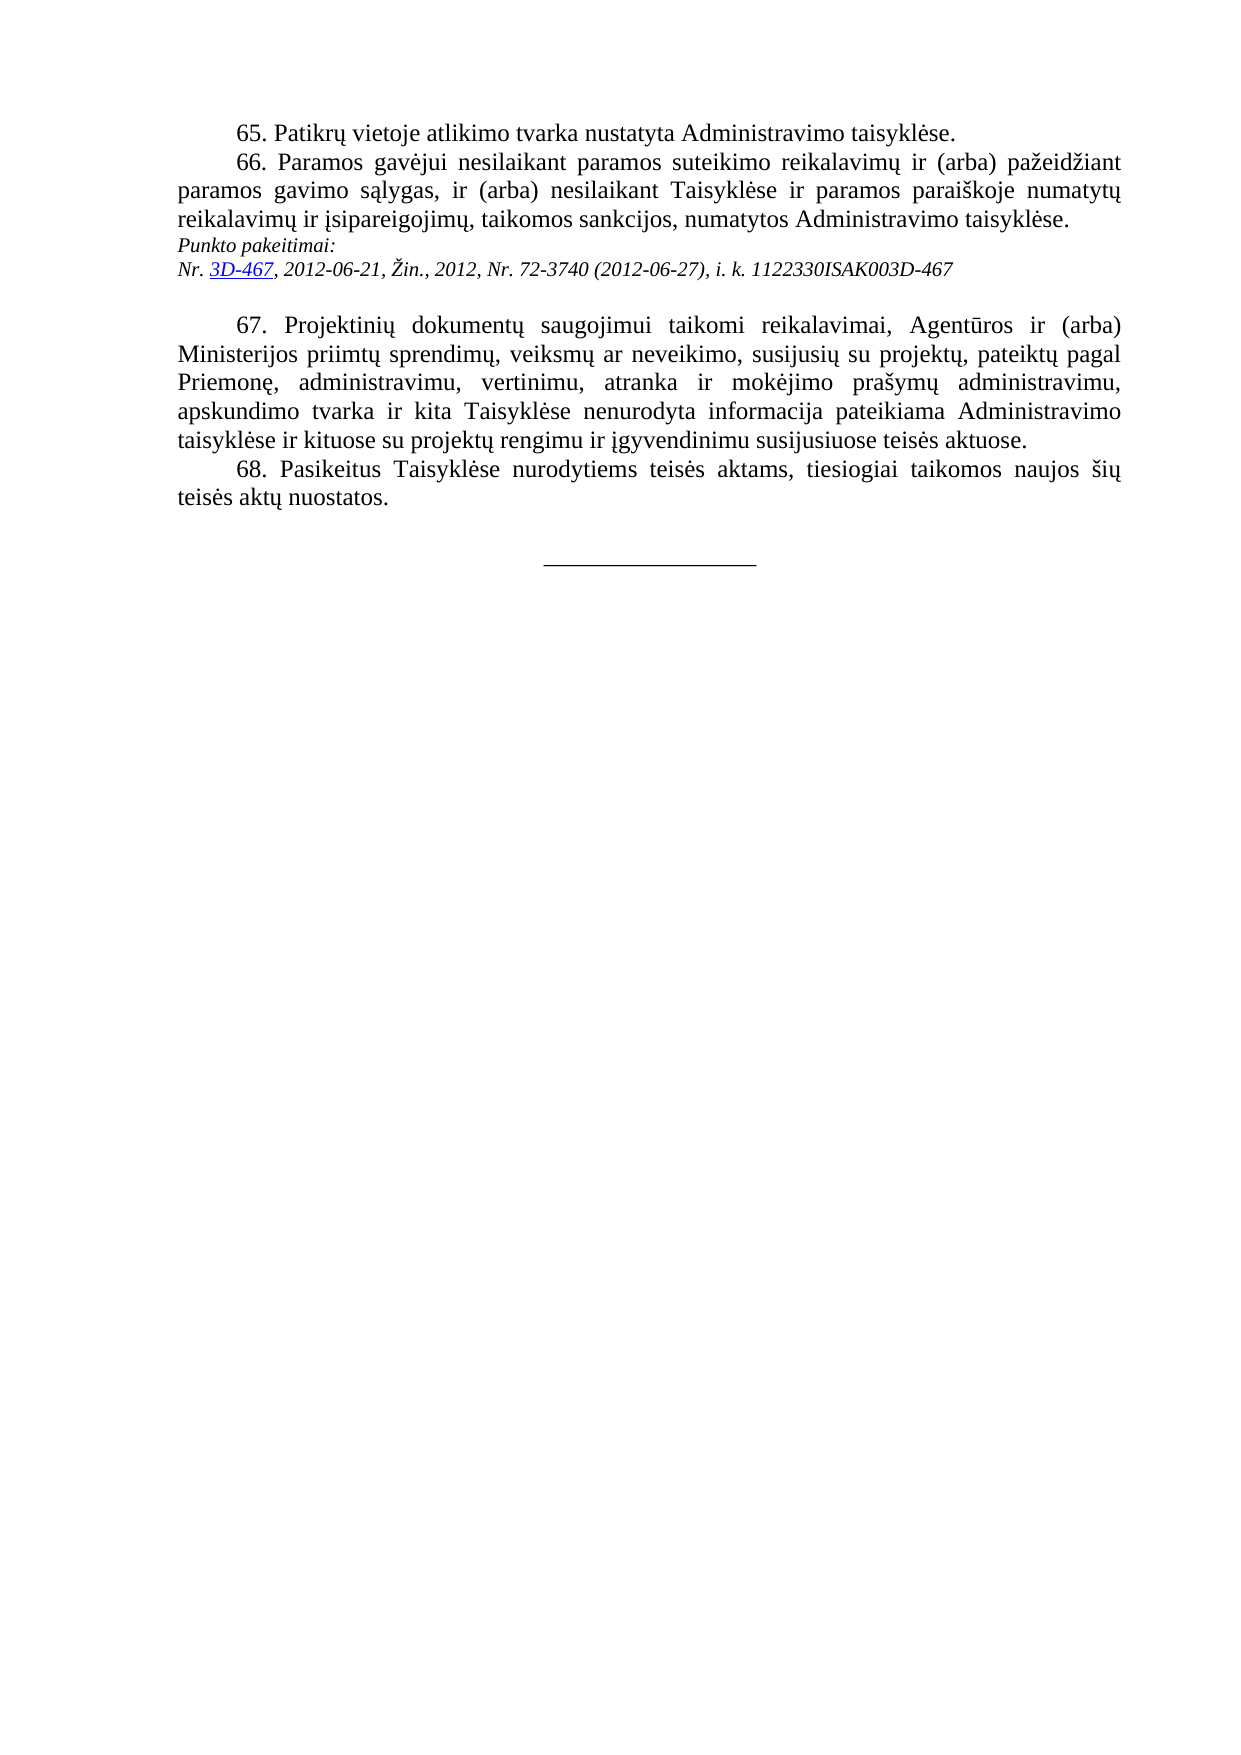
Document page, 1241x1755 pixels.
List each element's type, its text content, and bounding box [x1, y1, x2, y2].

text Nr. 3D-467, 2012-06-21, Žin., 2012, Nr. 72-3740 (2012-06-27), i. k. 1122330ISAK003D-467 [177, 257, 1122, 281]
text 67. Projektinių dokumentų saugojimui taikomi reikalavimai, Agentūros ir (arba) Ministerijos priimtų sprendimų, veiksmų ar neveikimo, susijusių su projektų, pateiktų pagal Priemonę, administravimu, vertinimu, atranka ir mokėjimo prašymų administravimu, apskundimo tvarka ir kita Taisyklėse nenurodyta informacija pateikiama Administravimo taisyklėse ir kituose su projektų rengimu ir įgyvendinimu susijusiuose teisės aktuose. [177, 310, 1122, 454]
text Punkto pakeitimai: [177, 233, 1122, 257]
text 65. Patikrų vietoje atlikimo tvarka nustatyta Administravimo taisyklėse. [177, 118, 1122, 147]
text 66. Paramos gavėjui nesilaikant paramos suteikimo reikalavimų ir (arba) pažeidžiant paramos gavimo sąlygas, ir (arba) nesilaikant Taisyklėse ir paramos paraiškoje numatytų reikalavimų ir įsipareigojimų, taikomos sankcijos, numatytos Administravimo taisyklėse. [177, 147, 1122, 233]
text _________________ [177, 540, 1122, 569]
text 68. Pasikeitus Taisyklėse nurodytiems teisės aktams, tiesiogiai taikomos naujos šių teisės aktų nuostatos. [177, 454, 1122, 511]
